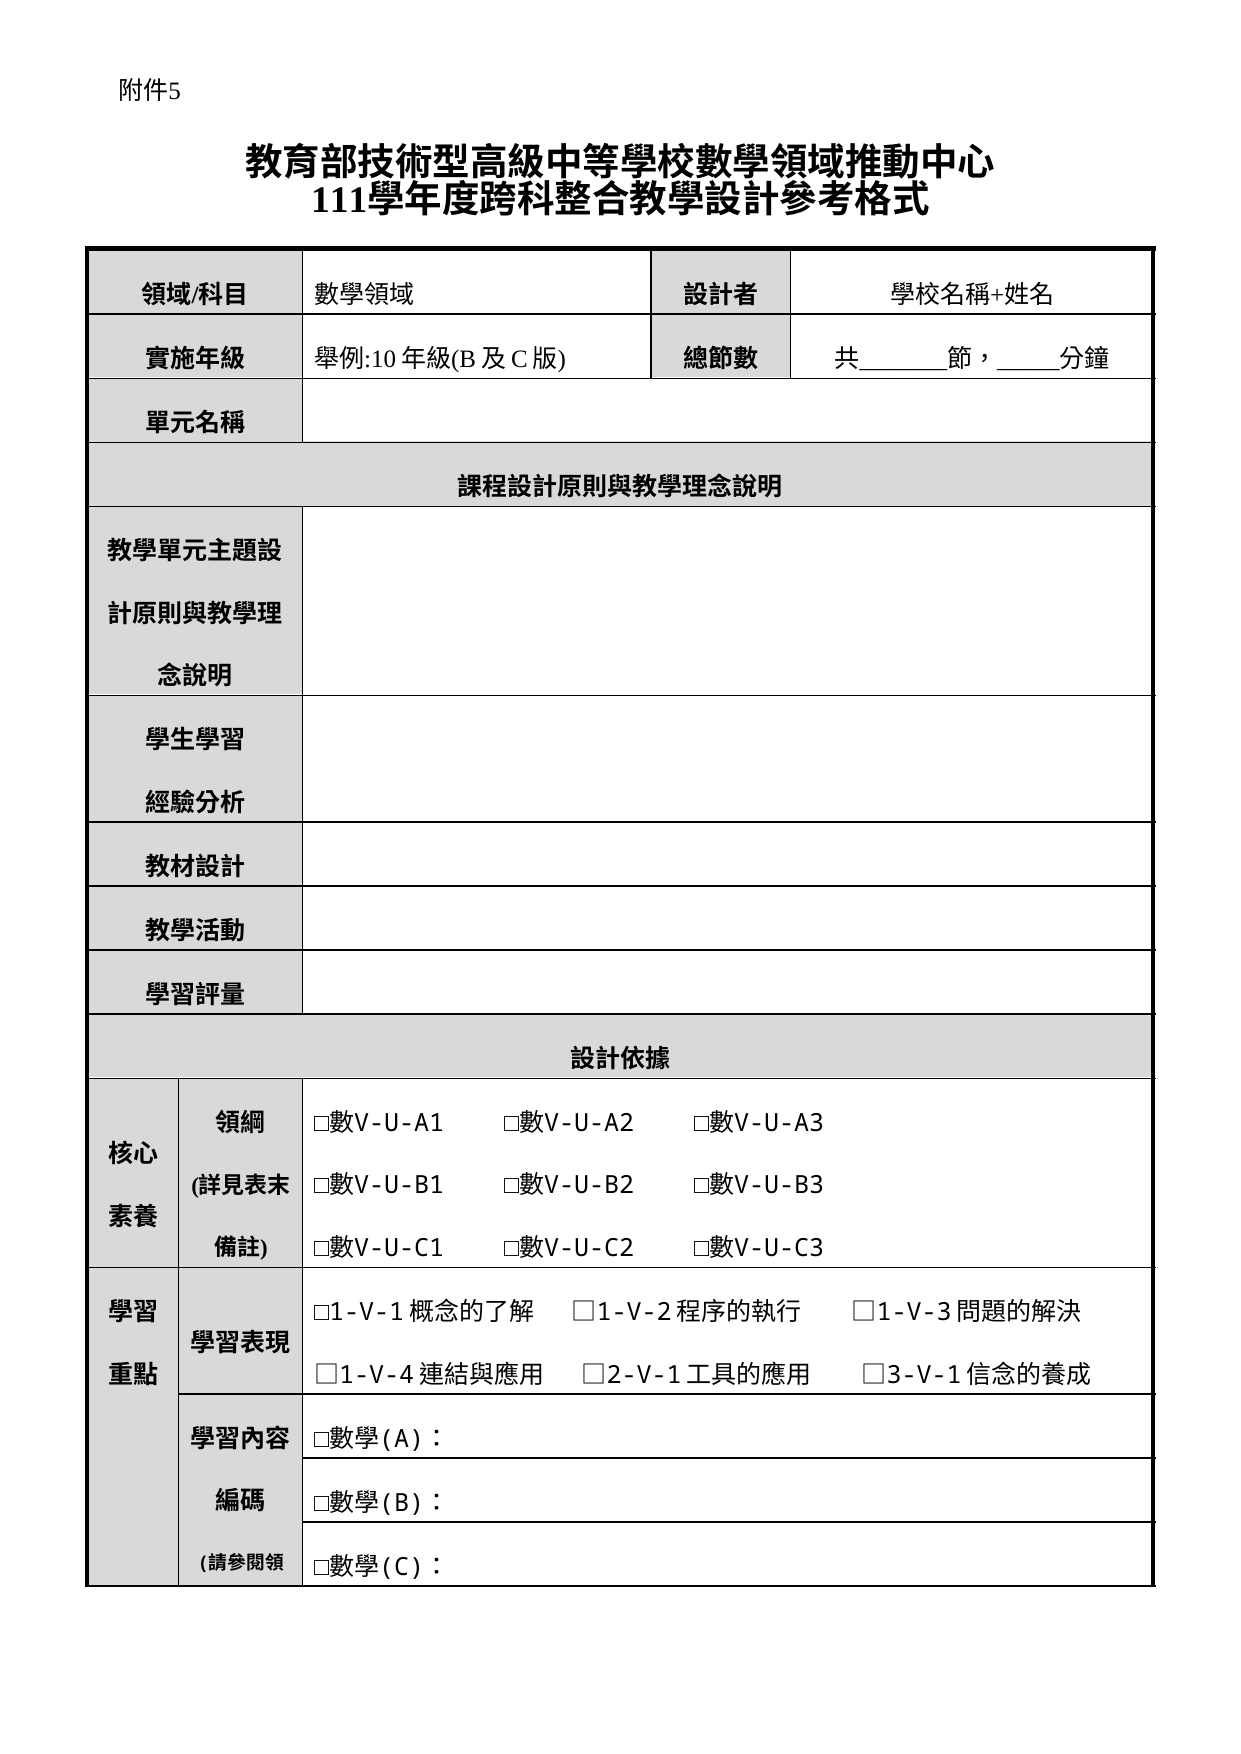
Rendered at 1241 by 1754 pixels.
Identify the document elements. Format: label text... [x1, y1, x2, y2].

text 111學年度跨科整合教學設計參考格式 [118, 179, 1122, 221]
table_cell [303, 951, 1151, 1013]
table_cell [303, 379, 1151, 441]
table_cell 舉例:10年級(B及C版) [303, 315, 650, 377]
table_cell □數學(B)： [303, 1459, 1151, 1521]
table_cell 實施年級 [89, 315, 302, 377]
table_cell 學生學習 經驗分析 [89, 696, 302, 821]
table_cell 學習表現 [179, 1268, 302, 1393]
text 教育部技術型高級中等學校數學領域推動中心 [118, 117, 1122, 179]
table_cell 總節數 [652, 315, 790, 377]
table_cell □數學(C)： [303, 1523, 1151, 1585]
table_cell 課程設計原則與教學理念說明 [89, 443, 1151, 506]
table_cell 共_______節，_____分鐘 [791, 315, 1151, 377]
table_header 設計者 [652, 251, 790, 313]
table_cell □1-V-1概念的了解 □1-V-2程序的執行 □1-V-3問題的解決 □1-V-4連結與應用 □2-V-1工具的應用 □3-V-1信念的養成 [303, 1268, 1151, 1393]
table_cell 教學活動 [89, 887, 302, 949]
table_cell 設計依據 [89, 1015, 1151, 1077]
table_cell [303, 887, 1151, 949]
table_cell 學習內容 編碼 (請參閱領綱 例:N-10-1) [179, 1395, 302, 1585]
table_header 學校名稱+姓名 [791, 251, 1151, 313]
table_cell [303, 507, 1151, 694]
table_cell □數V-U-A1 □數V-U-A2 □數V-U-A3 □數V-U-B1 □數V-U-B2 □數V-U-B3 □數V-U-C1 □數V-U-C2 □數V-U-C3 [303, 1079, 1151, 1266]
table_cell [303, 823, 1151, 885]
table_cell □數學(A)： [303, 1395, 1151, 1457]
table_cell 單元名稱 [89, 379, 302, 441]
table_header 領域/科目 [89, 251, 302, 313]
table_cell 學習 重點 [89, 1268, 178, 1585]
table_cell 領綱 (詳見表末備註) [179, 1079, 302, 1266]
text 附件5 [118, 70, 1122, 107]
table_cell 教學單元主題設計原則與教學理念說明 [89, 507, 302, 694]
table_cell 教材設計 [89, 823, 302, 885]
table_cell 核心素養 [89, 1079, 178, 1266]
table_cell 學習評量 [89, 951, 302, 1013]
table_cell [303, 696, 1151, 821]
table_header 數學領域 [303, 251, 650, 313]
